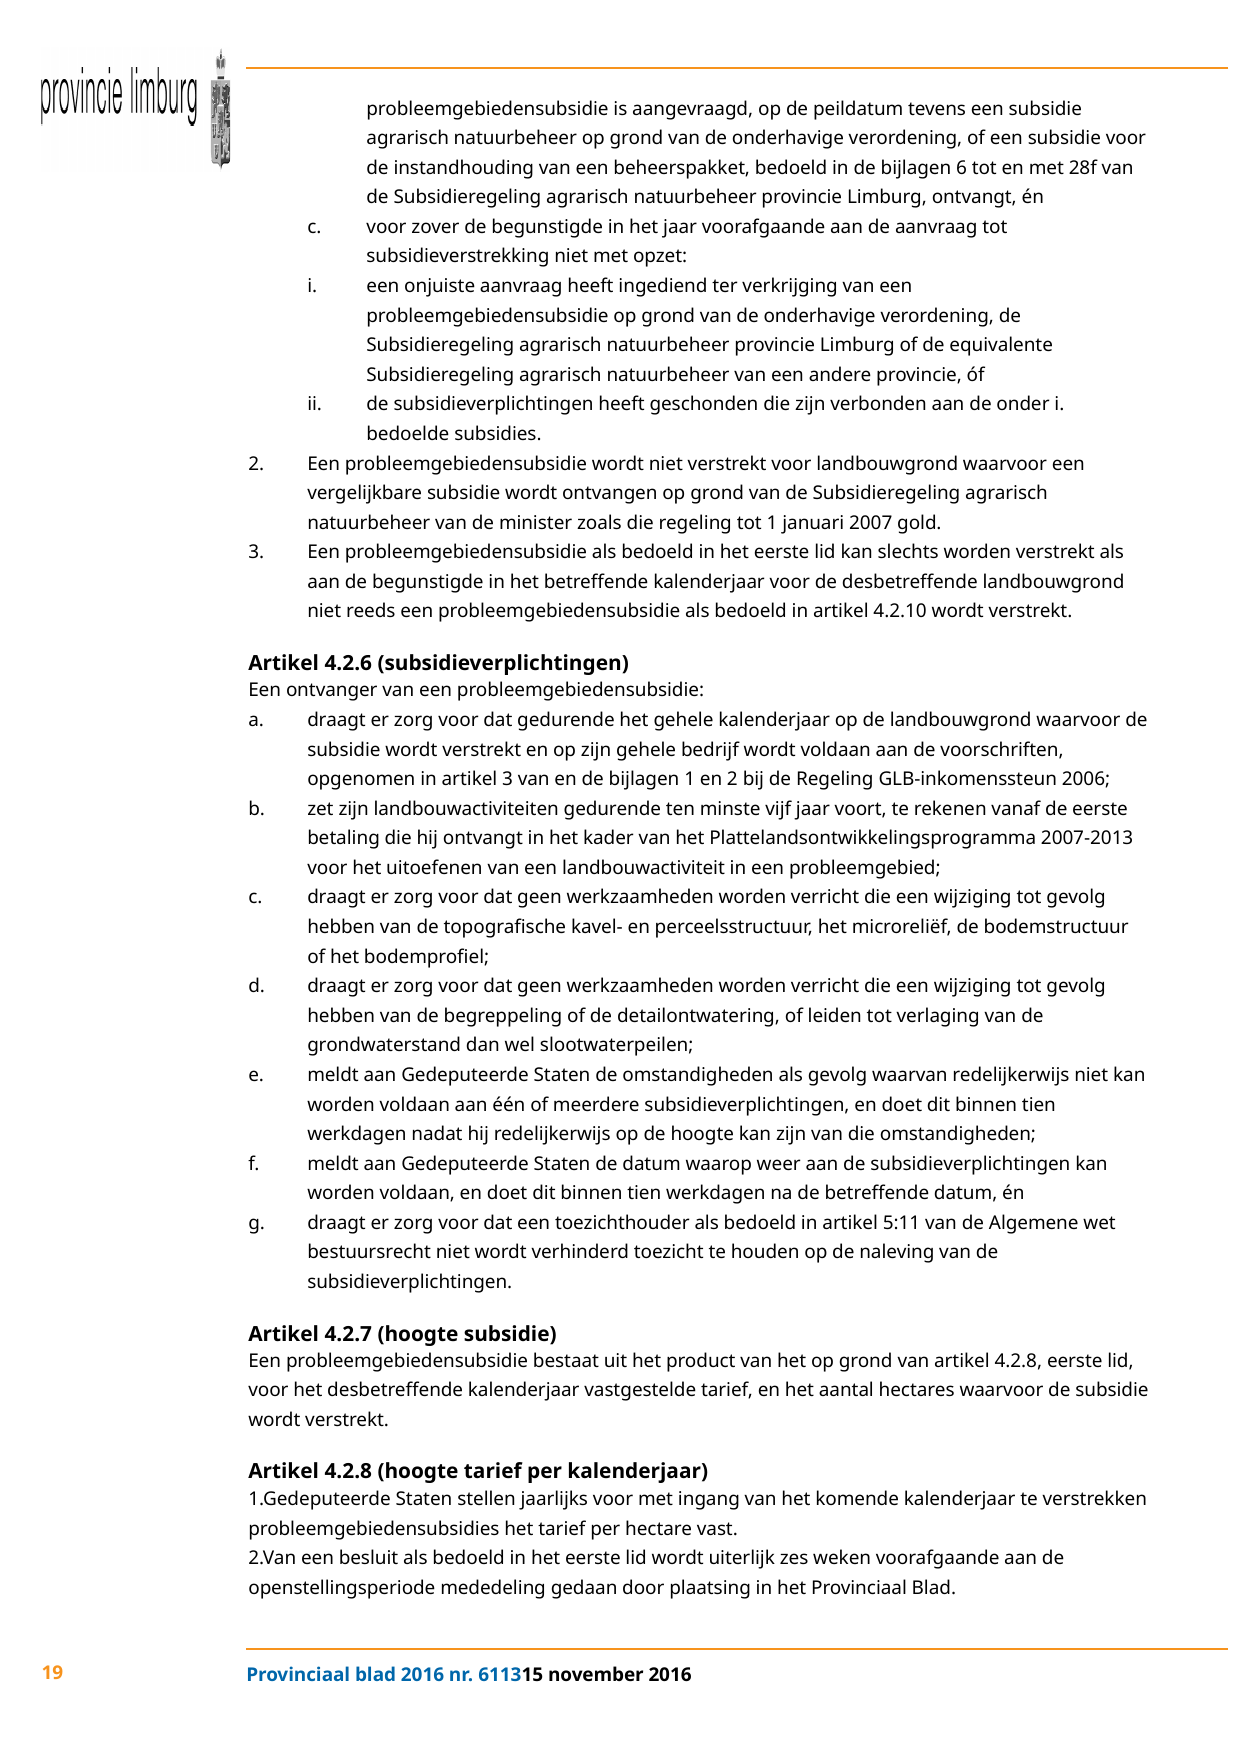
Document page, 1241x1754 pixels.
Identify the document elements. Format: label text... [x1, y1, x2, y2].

list draagt er zorg voor dat gedurende het gehele kalenderjaar op de landbouwgrond waarvoor de subsidie wordt verstrekt en op zijn gehele bedrijf wordt voldaan aan de voorschriften, opgenomen in artikel 3 van en de bijlagen 1 en 2 bij de Regeling GLB-inkomenssteun 2006; [248, 706, 1152, 791]
text Artikel 4.2.7 (hoogte subsidie) [248, 1319, 1152, 1347]
list meldt aan Gedeputeerde Staten de datum waarop weer aan de subsidieverplichtingen kan worden voldaan, en doet dit binnen tien werkdagen na de betreffende datum, én [248, 1150, 1152, 1205]
text Artikel 4.2.6 (subsidieverplichtingen) [248, 648, 1152, 677]
list probleemgebiedensubsidie is aangevraagd, op de peildatum tevens een subsidie agrarisch natuurbeheer op grond van de onderhavige verordening, of een subsidie voor de instandhouding van een beheerspakket, bedoeld in de bijlagen 6 tot en met 28f van de Subsidieregeling agrarisch natuurbeheer provincie Limburg, ontvangt, én [307, 95, 1152, 209]
list een onjuiste aanvraag heeft ingediend ter verkrijging van een probleemgebiedensubsidie op grond van de onderhavige verordening, de Subsidieregeling agrarisch natuurbeheer provincie Limburg of de equivalente Subsidieregeling agrarisch natuurbeheer van een andere provincie, óf [307, 272, 1152, 387]
list zet zijn landbouwactiviteiten gedurende ten minste vijf jaar voort, te rekenen vanaf de eerste betaling die hij ontvangt in het kader van het Plattelandsontwikkelingsprogramma 2007-2013 voor het uitoefenen van een landbouwactiviteit in een probleemgebied; [248, 795, 1152, 880]
list draagt er zorg voor dat een toezichthouder als bedoeld in artikel 5:11 van de Algemene wet bestuursrecht niet wordt verhinderd toezicht te houden op de naleving van de subsidieverplichtingen. [248, 1209, 1152, 1294]
text Een probleemgebiedensubsidie bestaat uit het product van het op grond van artikel 4.2.8, eerste lid, voor het desbetreffende kalenderjaar vastgestelde tarief, en het aantal hectares waarvoor de subsidie wordt verstrekt. [248, 1347, 1152, 1432]
text 2.Van een besluit als bedoeld in het eerste lid wordt uiterlijk zes weken voorafgaande aan de openstellingsperiode mededeling gedaan door plaatsing in het Provinciaal Blad. [248, 1544, 1152, 1599]
list Een probleemgebiedensubsidie als bedoeld in het eerste lid kan slechts worden verstrekt als aan de begunstigde in het betreffende kalenderjaar voor de desbetreffende landbouwgrond niet reeds een probleemgebiedensubsidie als bedoeld in artikel 4.2.10 wordt verstrekt. [248, 538, 1152, 623]
list draagt er zorg voor dat geen werkzaamheden worden verricht die een wijziging tot gevolg hebben van de topografische kavel- en perceelsstructuur, het microreliëf, de bodemstructuur of het bodemprofiel; [248, 884, 1152, 968]
text Een ontvanger van een probleemgebiedensubsidie: [248, 677, 1152, 702]
list draagt er zorg voor dat geen werkzaamheden worden verricht die een wijziging tot gevolg hebben van de begreppeling of de detailontwatering, of leiden tot verlaging van de grondwaterstand dan wel slootwaterpeilen; [248, 972, 1152, 1057]
list Een probleemgebiedensubsidie wordt niet verstrekt voor landbouwgrond waarvoor een vergelijkbare subsidie wordt ontvangen op grond van de Subsidieregeling agrarisch natuurbeheer van de minister zoals die regeling tot 1 januari 2007 gold. [248, 450, 1152, 535]
list voor zover de begunstigde in het jaar voorafgaande aan de aanvraag tot subsidieverstrekking niet met opzet: [307, 213, 1152, 268]
text Artikel 4.2.8 (hoogte tarief per kalenderjaar) [248, 1457, 1152, 1485]
text 1.Gedeputeerde Staten stellen jaarlijks voor met ingang van het komende kalenderjaar te verstrekken probleemgebiedensubsidies het tarief per hectare vast. [248, 1485, 1152, 1540]
list meldt aan Gedeputeerde Staten de omstandigheden als gevolg waarvan redelijkerwijs niet kan worden voldaan aan één of meerdere subsidieverplichtingen, en doet dit binnen tien werkdagen nadat hij redelijkerwijs op de hoogte kan zijn van die omstandigheden; [248, 1061, 1152, 1146]
list de subsidieverplichtingen heeft geschonden die zijn verbonden aan de onder i. bedoelde subsidies. [307, 391, 1152, 446]
picture [41, 47, 231, 172]
